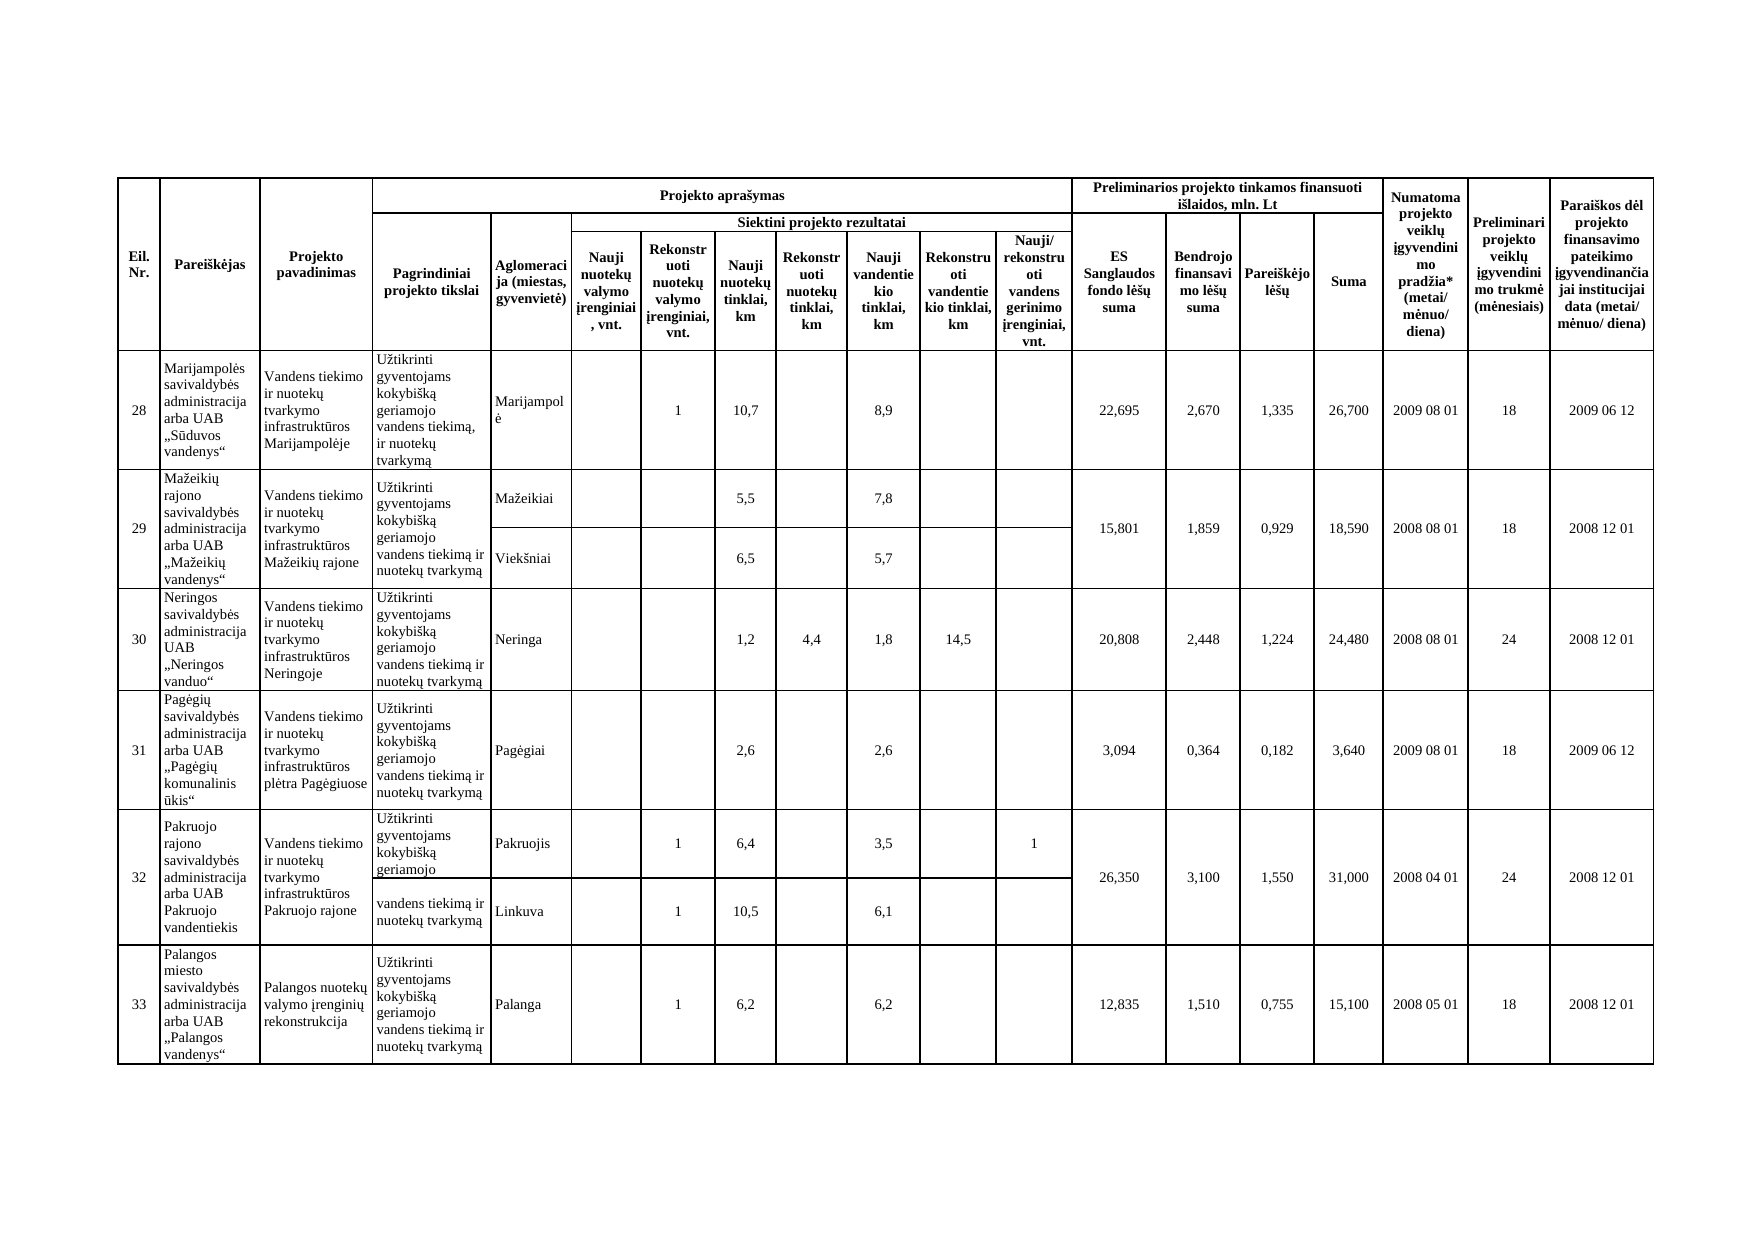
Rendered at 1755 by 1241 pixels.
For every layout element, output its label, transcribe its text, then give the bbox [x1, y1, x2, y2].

table_cell [997, 589, 1071, 689]
table_cell [921, 351, 995, 468]
table_header Preliminarios projekto tinkamos finansuoti išlaidos, mln. Lt [1073, 179, 1382, 212]
table_cell 1,510 [1167, 946, 1239, 1063]
table_cell 18 [1469, 691, 1549, 808]
table_cell 6,2 [716, 946, 775, 1063]
table_cell 1,2 [716, 589, 775, 689]
table_cell 6,2 [848, 946, 919, 1063]
table_cell vandens tiekimą ir nuotekų tvarkymą [373, 879, 490, 944]
table_cell Pagėgių savivaldybės administracija arba UAB „Pagėgių komunalinis ūkis“ [161, 691, 259, 808]
table_cell 2009 06 12 [1551, 691, 1653, 808]
table_cell [777, 691, 846, 808]
table_cell Užtikrinti gyventojams kokybišką geriamojo vandens tiekimą, ir nuotekų tvarkymą [373, 351, 490, 468]
table_cell 1,550 [1241, 810, 1313, 944]
table_cell [572, 946, 640, 1063]
table_cell [997, 351, 1071, 468]
table_cell 1,224 [1241, 589, 1313, 689]
table_cell 24 [1469, 810, 1549, 944]
table_cell 18,590 [1315, 470, 1382, 587]
table_cell Palangos miesto savivaldybės administracija arba UAB „Palangos vandenys“ [161, 946, 259, 1063]
table_cell 6,5 [716, 528, 775, 587]
table_cell Neringa [492, 589, 571, 689]
table_cell 2008 12 01 [1551, 810, 1653, 944]
table_cell [997, 528, 1071, 587]
table_cell 2,670 [1167, 351, 1239, 468]
table_cell 2009 08 01 [1384, 691, 1467, 808]
table_cell ES Sanglaudos fondo lėšų suma [1073, 214, 1165, 349]
table_cell 2008 08 01 [1384, 589, 1467, 689]
table_cell Pakruojis [492, 810, 571, 877]
table_cell Rekonstruoti nuotekų valymo įrenginiai, vnt. [642, 232, 714, 349]
table_cell 3,5 [848, 810, 919, 877]
table_cell Vandens tiekimo ir nuotekų tvarkymo infrastruktūros Pakruojo rajone [261, 810, 372, 944]
table_cell [997, 691, 1071, 808]
table_cell Užtikrinti gyventojams kokybišką geriamojo vandens tiekimą ir nuotekų tvarkymą [373, 470, 490, 587]
table_cell [921, 691, 995, 808]
table_cell 2008 05 01 [1384, 946, 1467, 1063]
table_cell Mažeikiai [492, 470, 571, 527]
table_cell Vandens tiekimo ir nuotekų tvarkymo infrastruktūros Marijampolėje [261, 351, 372, 468]
table_cell Vandens tiekimo ir nuotekų tvarkymo infrastruktūros Mažeikių rajone [261, 470, 372, 587]
table_cell 3,094 [1073, 691, 1165, 808]
table_cell [777, 528, 846, 587]
table_cell 14,5 [921, 589, 995, 689]
table_cell 1,859 [1167, 470, 1239, 587]
table_cell Siektini projekto rezultatai [572, 214, 1071, 231]
table_cell 26,700 [1315, 351, 1382, 468]
table_cell [642, 528, 714, 587]
table_cell 10,5 [716, 879, 775, 944]
table_cell 1 [642, 810, 714, 877]
table_cell 18 [1469, 946, 1549, 1063]
table_cell Nauji/ rekonstruoti vandens gerinimo įrenginiai, vnt. [997, 232, 1071, 349]
table_cell 5,7 [848, 528, 919, 587]
table_cell 2,6 [716, 691, 775, 808]
table_cell 1 [642, 351, 714, 468]
table_cell Užtikrinti gyventojams kokybišką geriamojo vandens tiekimą ir nuotekų tvarkymą [373, 946, 490, 1063]
table_cell Nauji vandentiekio tinklai, km [848, 232, 919, 349]
table_cell Marijampolės savivaldybės administracija arba UAB „Sūduvos vandenys“ [161, 351, 259, 468]
table_header Numatoma projekto veiklų įgyvendinimo pradžia* (metai/ mėnuo/ diena) [1384, 179, 1467, 349]
table_cell [921, 470, 995, 527]
table_header Projekto pavadinimas [261, 179, 372, 349]
table_cell 0,182 [1241, 691, 1313, 808]
table_header Pareiškėjas [161, 179, 259, 349]
table_cell 5,5 [716, 470, 775, 527]
table_cell [777, 879, 846, 944]
table_cell Nauji nuotekų tinklai, km [716, 232, 775, 349]
table_cell 0,755 [1241, 946, 1313, 1063]
table_cell 31,000 [1315, 810, 1382, 944]
table_cell 2,6 [848, 691, 919, 808]
table_header Preliminari projekto veiklų įgyvendinimo trukmė (mėnesiais) [1469, 179, 1549, 349]
table_cell 1 [642, 879, 714, 944]
table_cell 6,4 [716, 810, 775, 877]
table_cell Vandens tiekimo ir nuotekų tvarkymo infrastruktūros Neringoje [261, 589, 372, 689]
table_cell 1,335 [1241, 351, 1313, 468]
table_cell Mažeikių rajono savivaldybės administracija arba UAB „Mažeikių vandenys“ [161, 470, 259, 587]
table_cell [777, 810, 846, 877]
table_cell 2,448 [1167, 589, 1239, 689]
table_cell 0,364 [1167, 691, 1239, 808]
table_cell Pagrindiniai projekto tikslai [373, 214, 490, 349]
table_cell 26,350 [1073, 810, 1165, 944]
table_cell Marijampolė [492, 351, 571, 468]
table_cell [997, 879, 1071, 944]
table_cell [572, 589, 640, 689]
table_cell [921, 810, 995, 877]
table_cell Suma [1315, 214, 1382, 349]
table_cell Viekšniai [492, 528, 571, 587]
table_cell [997, 946, 1071, 1063]
table_cell [572, 879, 640, 944]
table_cell 30 [119, 589, 159, 689]
table_cell [572, 528, 640, 587]
table_cell Palanga [492, 946, 571, 1063]
table_cell [777, 351, 846, 468]
table_cell 2008 12 01 [1551, 946, 1653, 1063]
table_cell [777, 946, 846, 1063]
table_cell Linkuva [492, 879, 571, 944]
table_cell [572, 810, 640, 877]
table_cell Palangos nuotekų valymo įrenginių rekonstrukcija [261, 946, 372, 1063]
table_cell [572, 351, 640, 468]
table_cell Pagėgiai [492, 691, 571, 808]
table_cell [921, 879, 995, 944]
table_cell 1 [642, 946, 714, 1063]
table_cell [997, 470, 1071, 527]
table_cell 31 [119, 691, 159, 808]
table_cell [572, 691, 640, 808]
table_cell 0,929 [1241, 470, 1313, 587]
table_cell 10,7 [716, 351, 775, 468]
table_cell 2009 08 01 [1384, 351, 1467, 468]
table_cell [642, 470, 714, 527]
table_cell Vandens tiekimo ir nuotekų tvarkymo infrastruktūros plėtra Pagėgiuose [261, 691, 372, 808]
table_cell 22,695 [1073, 351, 1165, 468]
table_cell 2008 08 01 [1384, 470, 1467, 587]
table_cell 8,9 [848, 351, 919, 468]
table_cell Nauji nuotekų valymo įrenginiai, vnt. [572, 232, 640, 349]
table_cell [921, 946, 995, 1063]
table_cell 20,808 [1073, 589, 1165, 689]
table_cell Aglomeracija (miestas, gyvenvietė) [492, 214, 571, 349]
table_cell 12,835 [1073, 946, 1165, 1063]
table_cell 33 [119, 946, 159, 1063]
table_cell 29 [119, 470, 159, 587]
table_cell Neringos savivaldybės administracija UAB „Neringos vanduo“ [161, 589, 259, 689]
table_cell 24,480 [1315, 589, 1382, 689]
table_cell 2008 12 01 [1551, 470, 1653, 587]
table_cell 2008 12 01 [1551, 589, 1653, 689]
table_cell 4,4 [777, 589, 846, 689]
table_cell 2008 04 01 [1384, 810, 1467, 944]
table_cell 7,8 [848, 470, 919, 527]
table_cell [777, 470, 846, 527]
table_header Paraiškos dėl projekto finansavimo pateikimo įgyvendinančiajai institucijai data (metai/ mėnuo/ diena) [1551, 179, 1653, 349]
table_cell Pareiškėjo lėšų [1241, 214, 1313, 349]
table_cell 3,100 [1167, 810, 1239, 944]
table_cell Pakruojo rajono savivaldybės administracija arba UAB Pakruojo vandentiekis [161, 810, 259, 944]
table_cell Užtikrinti gyventojams kokybišką geriamojo vandens tiekimą ir nuotekų tvarkymą [373, 589, 490, 689]
table_cell [642, 691, 714, 808]
table_header Eil. Nr. [119, 179, 159, 349]
table_cell 18 [1469, 351, 1549, 468]
table_cell Užtikrinti gyventojams kokybišką geriamojo vandens tiekimą ir nuotekų tvarkymą [373, 691, 490, 808]
table_cell 1 [997, 810, 1071, 877]
table_cell Užtikrinti gyventojams kokybišką geriamojo [373, 810, 490, 877]
table_cell 15,100 [1315, 946, 1382, 1063]
table_cell Rekonstruoti nuotekų tinklai, km [777, 232, 846, 349]
table_cell 28 [119, 351, 159, 468]
table_cell 6,1 [848, 879, 919, 944]
table_cell 15,801 [1073, 470, 1165, 587]
table_cell 18 [1469, 470, 1549, 587]
table_cell [572, 470, 640, 527]
table_cell Rekonstruoti vandentiekio tinklai, km [921, 232, 995, 349]
table_cell Bendrojo finansavimo lėšų suma [1167, 214, 1239, 349]
table_cell 1,8 [848, 589, 919, 689]
table_header Projekto aprašymas [373, 179, 1071, 212]
table_cell 3,640 [1315, 691, 1382, 808]
table_cell 24 [1469, 589, 1549, 689]
table_cell [642, 589, 714, 689]
table_cell 32 [119, 810, 159, 944]
table_cell [921, 528, 995, 587]
table_cell 2009 06 12 [1551, 351, 1653, 468]
